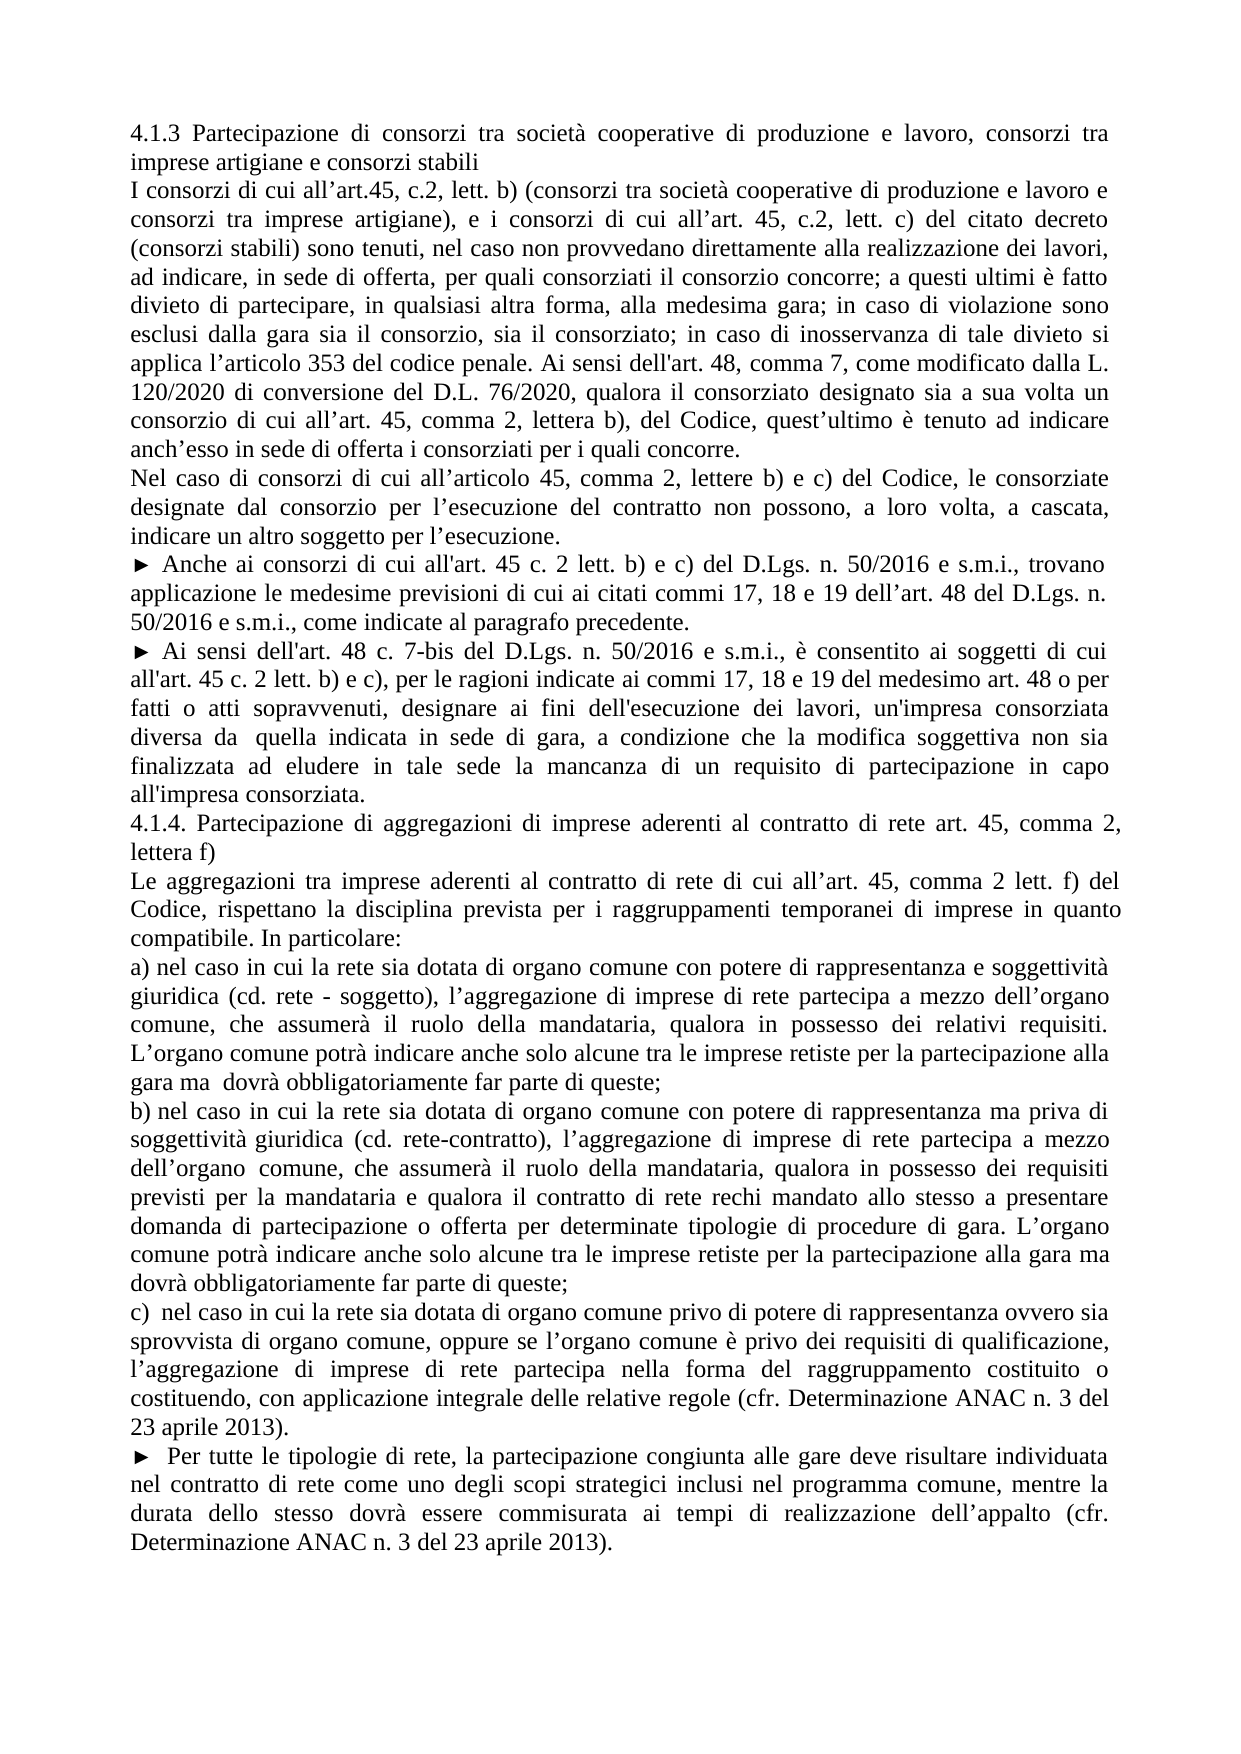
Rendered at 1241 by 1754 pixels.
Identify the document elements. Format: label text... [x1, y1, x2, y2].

text Nel caso di consorzi di cui all’articolo 45, comma 2, lettere b) e c) del Codice, le consorziate designate dal consorzio per l’esecuzione del contratto non possono, a loro volta, a cascata, indicare un altro soggetto per l’esecuzione. [130, 463, 1110, 549]
text 4.1.4. Partecipazione di aggregazioni di imprese aderenti al contratto di rete art. 45, comma 2, lettera f) [130, 808, 1122, 866]
list nel caso in cui la rete sia dotata di organo comune con potere di rappresentanza ma priva di soggettività giuridica (cd. rete-contratto), l’aggregazione di imprese di rete partecipa a mezzo dell’organo comune, che assumerà il ruolo della mandataria, qualora in possesso dei requisiti previsti per la mandataria e qualora il contratto di rete rechi mandato allo stesso a presentare domanda di partecipazione o offerta per determinate tipologie di procedure di gara. L’organo comune potrà indicare anche solo alcune tra le imprese retiste per la partecipazione alla gara ma dovrà obbligatoriamente far parte di queste; [130, 1096, 1110, 1297]
text I consorzi di cui all’art.45, c.2, lett. b) (consorzi tra società cooperative di produzione e lavoro e consorzi tra imprese artigiane), e i consorzi di cui all’art. 45, c.2, lett. c) del citato decreto (consorzi stabili) sono tenuti, nel caso non provvedano direttamente alla realizzazione dei lavori, ad indicare, in sede di offerta, per quali consorziati il consorzio concorre; a questi ultimi è fatto divieto di partecipare, in qualsiasi altra forma, alla medesima gara; in caso di violazione sono esclusi dalla gara sia il consorzio, sia il consorziato; in caso di inosservanza di tale divieto si applica l’articolo 353 del codice penale. Ai sensi dell'art. 48, comma 7, come modificato dalla L. 120/2020 di conversione del D.L. 76/2020, qualora il consorziato designato sia a sua volta un consorzio di cui all’art. 45, comma 2, lettera b), del Codice, quest’ultimo è tenuto ad indicare anch’esso in sede di offerta i consorziati per i quali concorre. [130, 176, 1109, 463]
text Le aggregazioni tra imprese aderenti al contratto di rete di cui all’art. 45, comma 2 lett. f) del Codice, rispettano la disciplina prevista per i raggruppamenti temporanei di imprese in quanto compatibile. In particolare: [130, 866, 1122, 952]
list nel caso in cui la rete sia dotata di organo comune privo di potere di rappresentanza ovvero sia sprovvista di organo comune, oppure se l’organo comune è privo dei requisiti di qualificazione, l’aggregazione di imprese di rete partecipa nella forma del raggruppamento costituito o costituendo, con applicazione integrale delle relative regole (cfr. Determinazione ANAC n. 3 del 23 aprile 2013). [130, 1297, 1109, 1441]
list Anche ai consorzi di cui all'art. 45 c. 2 lett. b) e c) del D.Lgs. n. 50/2016 e s.m.i., trovano applicazione le medesime previsioni di cui ai citati commi 17, 18 e 19 dell’art. 48 del D.Lgs. n. 50/2016 e s.m.i., come indicate al paragrafo precedente. [130, 549, 1107, 636]
text 4.1.3 Partecipazione di consorzi tra società cooperative di produzione e lavoro, consorzi tra imprese artigiane e consorzi stabili [130, 118, 1109, 176]
list Ai sensi dell'art. 48 c. 7-bis del D.Lgs. n. 50/2016 e s.m.i., è consentito ai soggetti di cui all'art. 45 c. 2 lett. b) e c), per le ragioni indicate ai commi 17, 18 e 19 del medesimo art. 48 o per fatti o atti sopravvenuti, designare ai fini dell'esecuzione dei lavori, un'impresa consorziata diversa da quella indicata in sede di gara, a condizione che la modifica soggettiva non sia finalizzata ad eludere in tale sede la mancanza di un requisito di partecipazione in capo all'impresa consorziata. [130, 636, 1109, 808]
list Per tutte le tipologie di rete, la partecipazione congiunta alle gare deve risultare individuata nel contratto di rete come uno degli scopi strategici inclusi nel programma comune, mentre la durata dello stesso dovrà essere commisurata ai tempi di realizzazione dell’appalto (cfr. Determinazione ANAC n. 3 del 23 aprile 2013). [130, 1441, 1109, 1556]
list nel caso in cui la rete sia dotata di organo comune con potere di rappresentanza e soggettività giuridica (cd. rete - soggetto), l’aggregazione di imprese di rete partecipa a mezzo dell’organo comune, che assumerà il ruolo della mandataria, qualora in possesso dei relativi requisiti. L’organo comune potrà indicare anche solo alcune tra le imprese retiste per la partecipazione alla gara ma dovrà obbligatoriamente far parte di queste; [130, 952, 1109, 1096]
